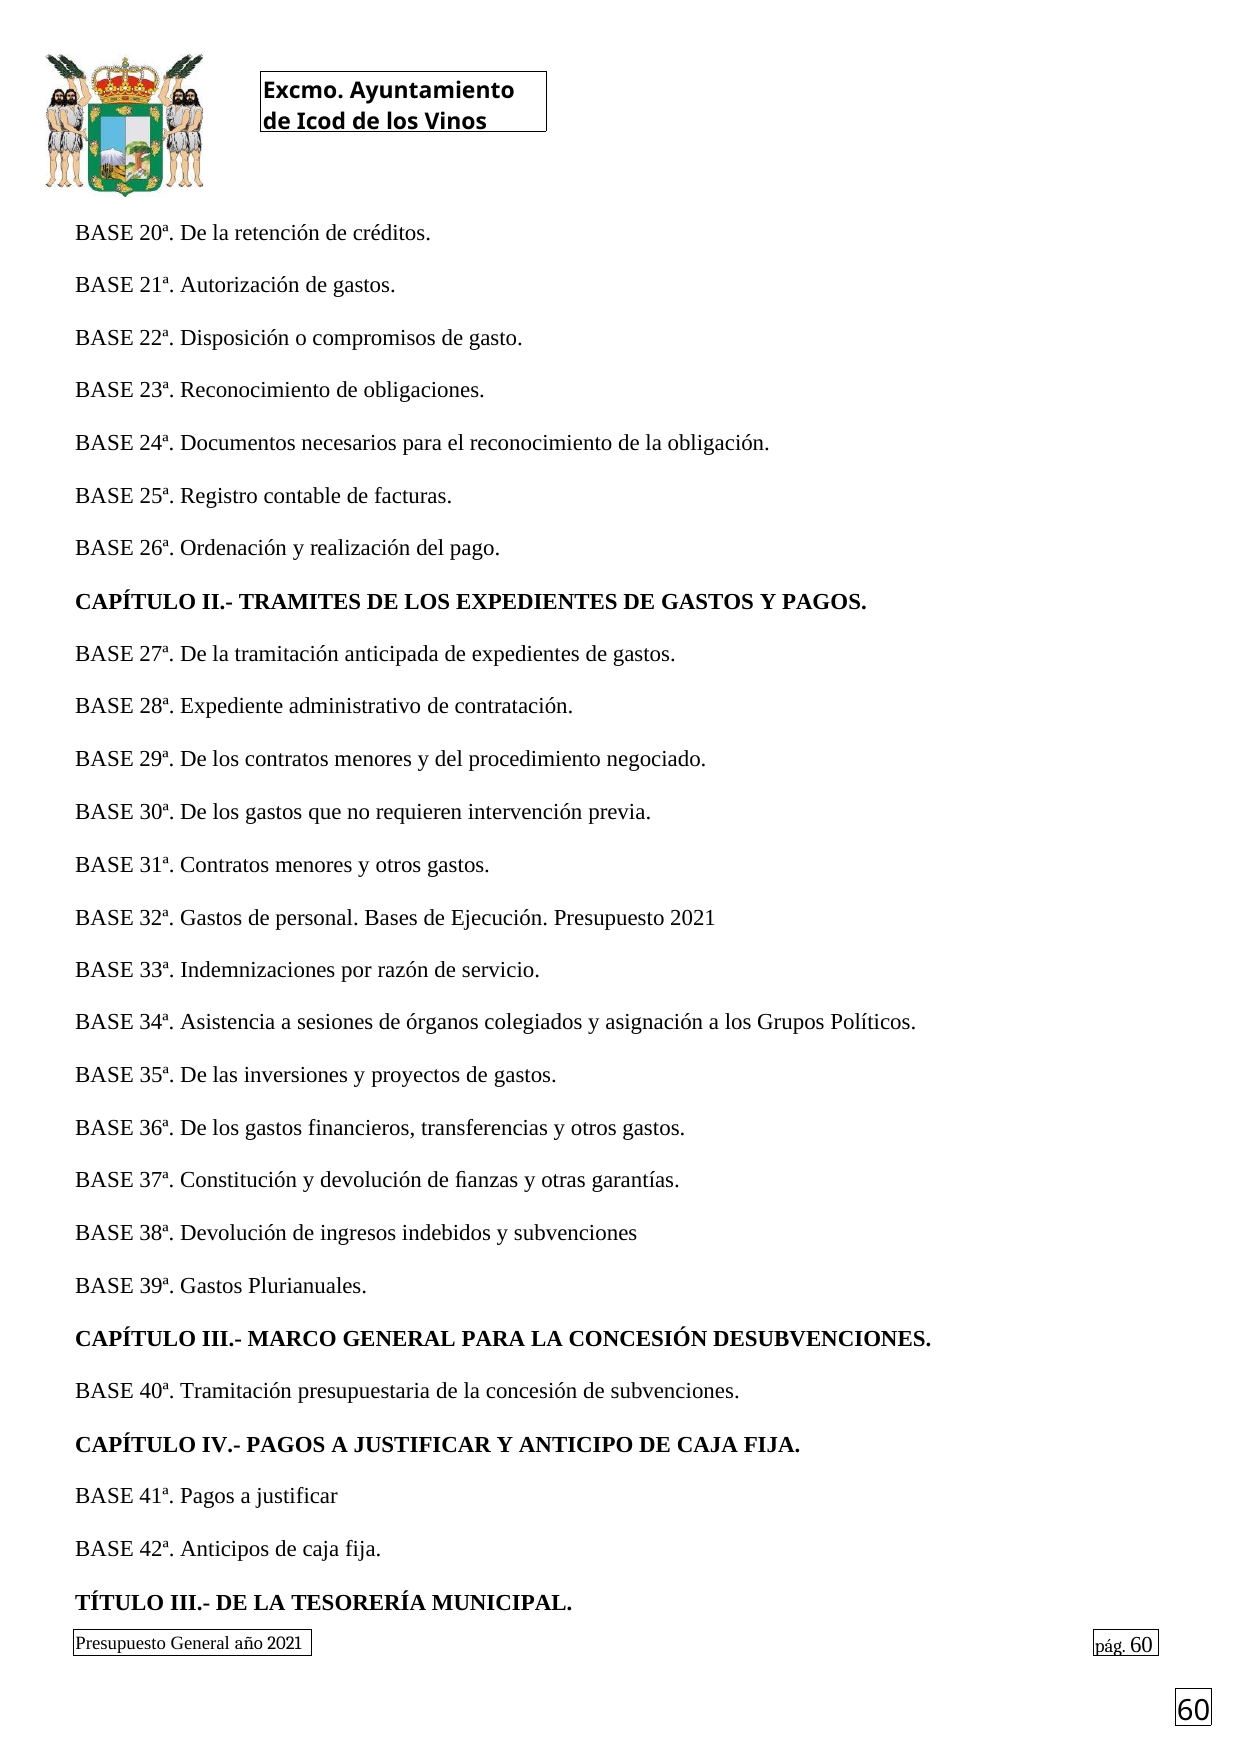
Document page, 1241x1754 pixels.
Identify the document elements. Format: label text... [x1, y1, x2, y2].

text BASE 29ª. De los contratos menores y del procedimiento negociado. BASE 30ª. De los gastos que no requieren intervención previa. [75, 745, 709, 824]
text BASE 31ª. Contratos menores y otros gastos. [75, 851, 1223, 877]
text BASE 36ª. De los gastos financieros, transferencias y otros gastos. BASE 37ª. Constitución y devolución de ﬁanzas y otras garantías. BASE 38ª. Devolución de ingresos indebidos y subvenciones BASE 39ª. Gastos Plurianuales. [75, 1114, 688, 1298]
subtitle TÍTULO III.- DE LA TESORERÍA MUNICIPAL. [75, 1589, 1223, 1615]
text BASE 26ª. Ordenación y realización del pago. [75, 534, 1223, 561]
subtitle CAPÍTULO IV.- PAGOS A JUSTIFICAR Y ANTICIPO DE CAJA FIJA. [75, 1431, 1223, 1457]
picture [45, 54, 204, 197]
text BASE 24ª. Documentos necesarios para el reconocimiento de la obligación. BASE 25ª. Registro contable de facturas. [75, 429, 772, 508]
text BASE 41ª. Pagos a justificar BASE 42ª. Anticipos de caja fija. [75, 1483, 382, 1562]
subtitle CAPÍTULO II.- TRAMITES DE LOS EXPEDIENTES DE GASTOS Y PAGOS. [75, 588, 1223, 614]
text BASE 27ª. De la tramitación anticipada de expedientes de gastos. BASE 28ª. Expediente administrativo de contratación. [75, 640, 678, 719]
text BASE 40ª. Tramitación presupuestaria de la concesión de subvenciones. [75, 1377, 1223, 1404]
subtitle CAPÍTULO III.- MARCO GENERAL PARA LA CONCESIÓN DESUBVENCIONES. [75, 1325, 1223, 1351]
text BASE 34ª. Asistencia a sesiones de órganos colegiados y asignación a los Grupos Políticos. BASE 35ª. De las inversiones y proyectos de gastos. [75, 1008, 919, 1087]
text BASE 20ª. De la retención de créditos. BASE 21ª. Autorización de gastos. [75, 219, 433, 298]
text BASE 32ª. Gastos de personal. Bases de Ejecución. Presupuesto 2021 BASE 33ª. Indemnizaciones por razón de servicio. [75, 904, 718, 982]
text BASE 22ª. Disposición o compromisos de gasto. BASE 23ª. Reconocimiento de obligaciones. [75, 324, 525, 403]
